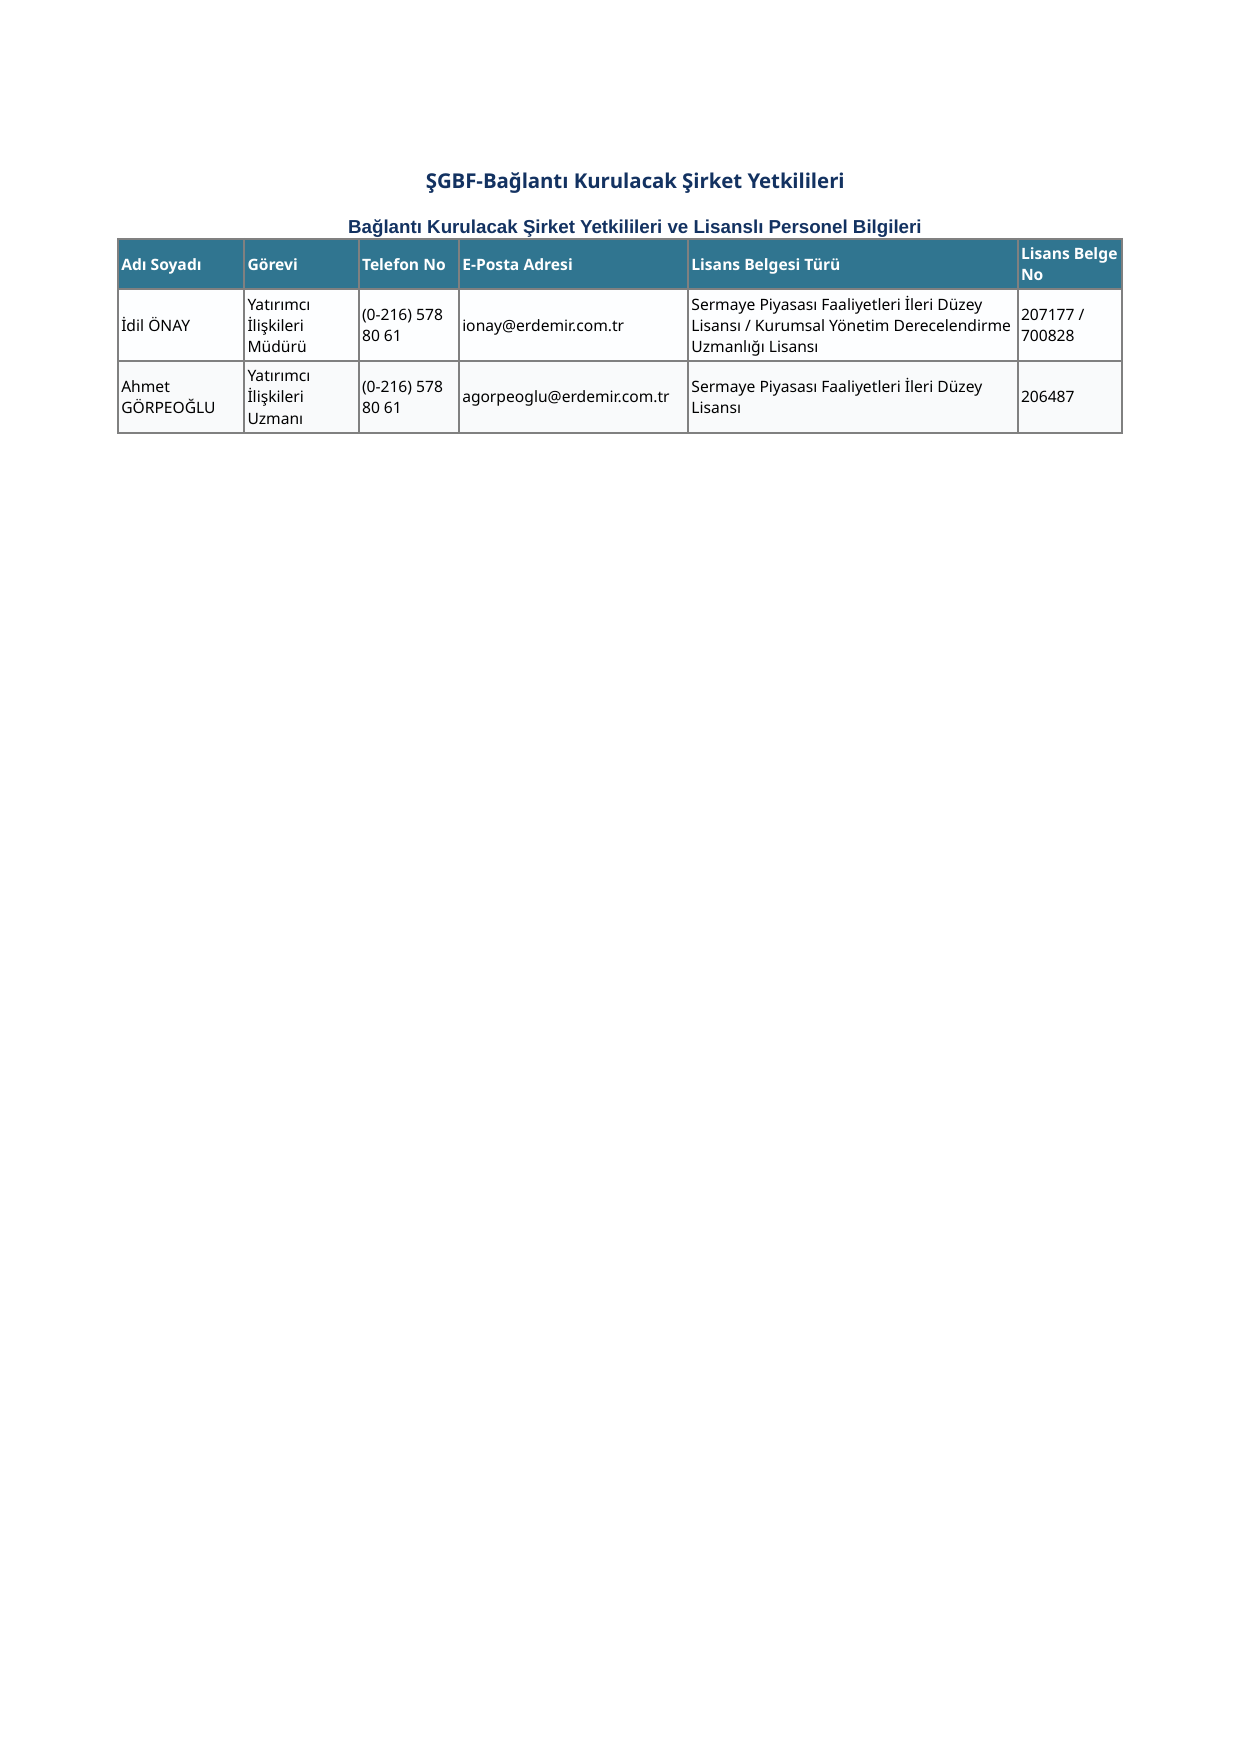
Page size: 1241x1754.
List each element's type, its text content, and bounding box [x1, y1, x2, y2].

text ŞGBF-Bağlantı Kurulacak Şirket Yetkilileri Bağlantı Kurulacak Şirket Yetkilileri ve Lisanslı Personel Bilgileri [118, 118, 1122, 238]
table_cell Sermaye Piyasası Faaliyetleri İleri Düzey Lisansı / Kurumsal Yönetim Derecelendirme Uzmanlığı Lisansı [689, 290, 1017, 360]
table_header E-Posta Adresi [460, 240, 687, 288]
table_header Lisans Belge No [1019, 240, 1121, 288]
table_cell İdil ÖNAY [119, 290, 243, 360]
table_cell agorpeoglu@erdemir.com.tr [460, 362, 687, 432]
table_cell (0-216) 578 80 61 [360, 290, 458, 360]
table_header Telefon No [360, 240, 458, 288]
table_cell (0-216) 578 80 61 [360, 362, 458, 432]
table_header Görevi [245, 240, 358, 288]
table_cell 207177 / 700828 [1019, 290, 1121, 360]
table_header Adı Soyadı [119, 240, 243, 288]
table_cell Ahmet GÖRPEOĞLU [119, 362, 243, 432]
table_cell Yatırımcı İlişkileri Uzmanı [245, 362, 358, 432]
table_cell 206487 [1019, 362, 1121, 432]
table_cell Sermaye Piyasası Faaliyetleri İleri Düzey Lisansı [689, 362, 1017, 432]
table_header Lisans Belgesi Türü [689, 240, 1017, 288]
table_cell ionay@erdemir.com.tr [460, 290, 687, 360]
table_cell Yatırımcı İlişkileri Müdürü [245, 290, 358, 360]
